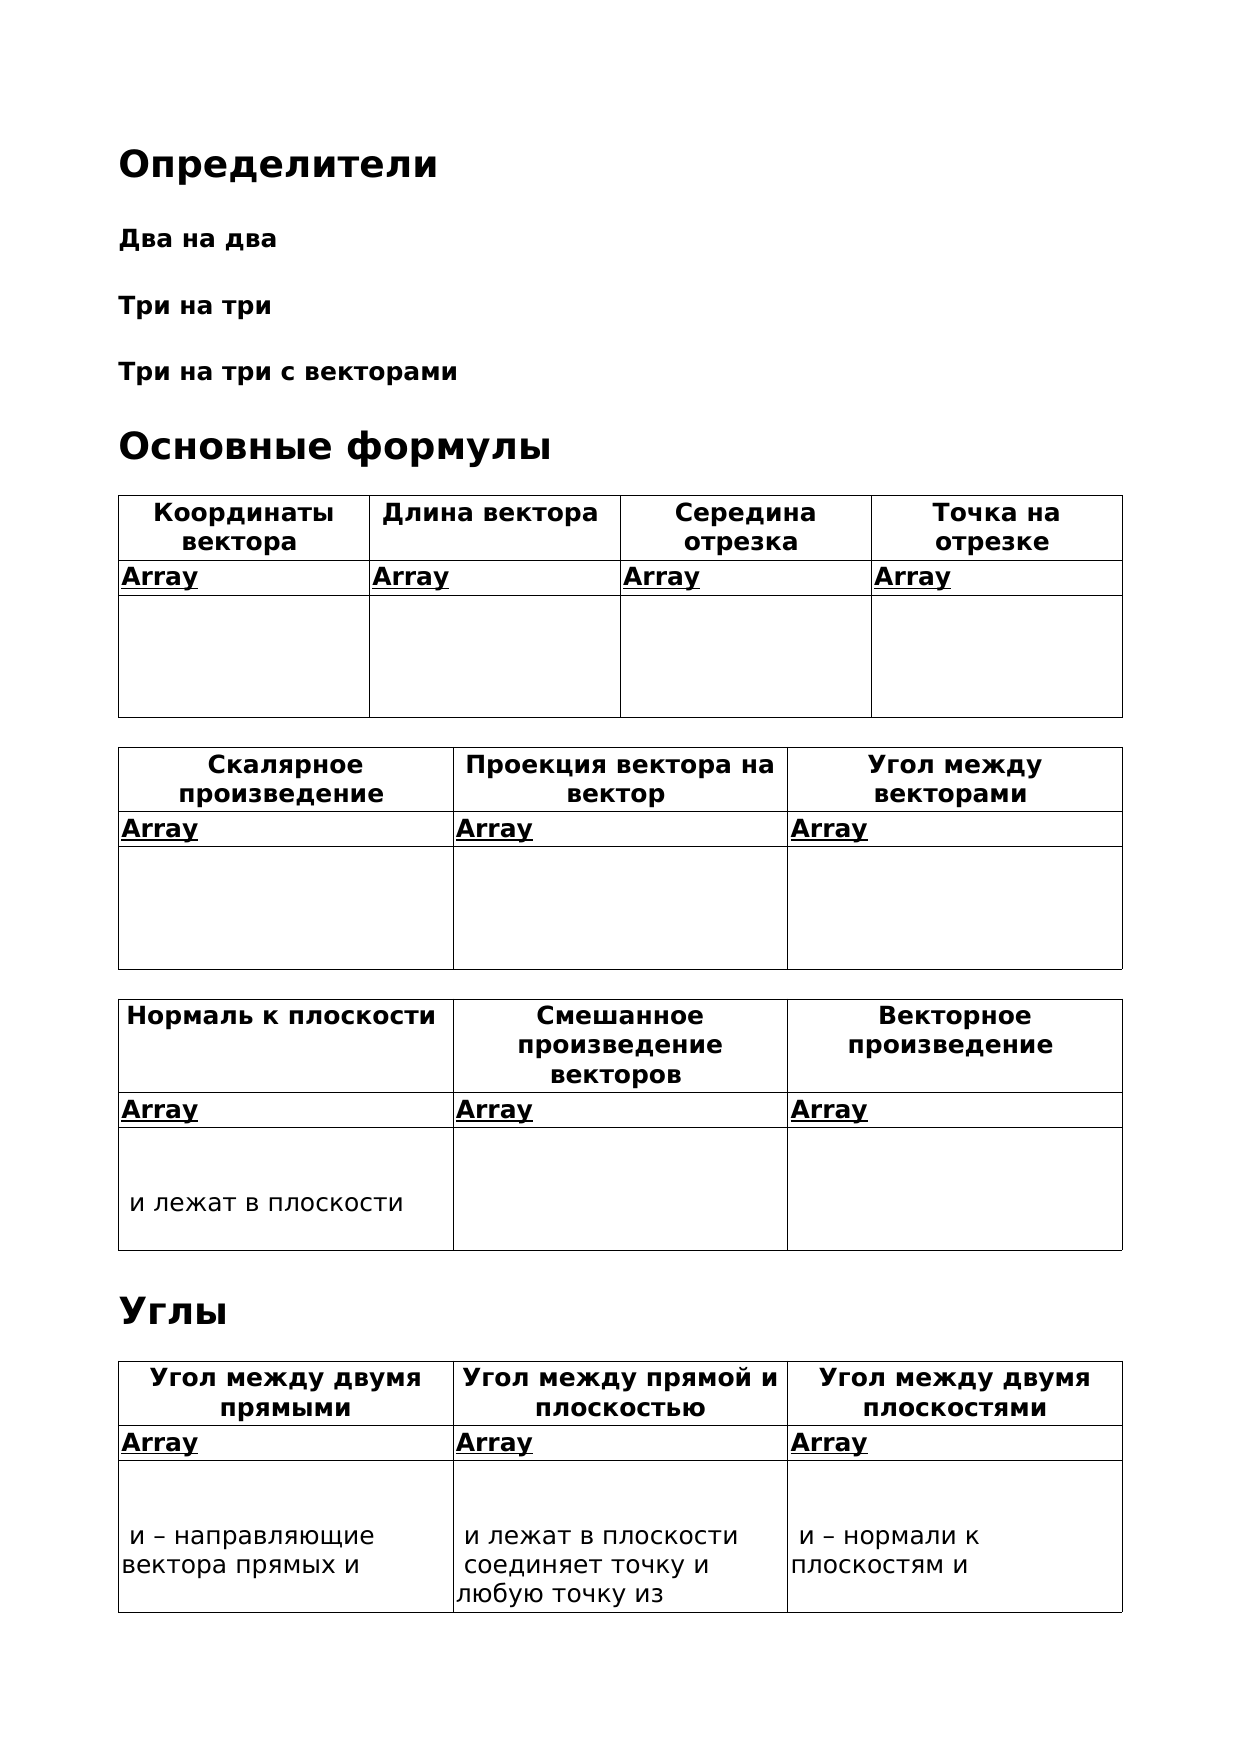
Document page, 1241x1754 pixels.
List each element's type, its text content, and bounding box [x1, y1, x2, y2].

table_header Угол между двумя прямыми [119, 1362, 453, 1425]
table_cell Array [872, 561, 1122, 594]
table_cell [872, 596, 1122, 717]
table_cell Array [119, 1426, 453, 1460]
table_cell Array [119, 1093, 453, 1127]
table_header Векторное произведение [788, 1000, 1122, 1092]
table_cell Array [621, 561, 871, 594]
table_cell Array [119, 561, 369, 594]
table_cell Array [370, 561, 620, 594]
table_header Смешанное произведение векторов [454, 1000, 787, 1092]
subtitle Два на два [118, 224, 1122, 253]
table_cell Array [454, 812, 787, 846]
table_cell и лежат в плоскости соединяет точку и любую точку из [454, 1461, 787, 1612]
table_header Длина вектора [370, 496, 620, 559]
table_cell Array [454, 1093, 787, 1127]
table_header Координаты вектора [119, 496, 369, 559]
subtitle Углы [118, 1289, 1122, 1333]
table_cell [621, 596, 871, 717]
table_header Точка на отрезке [872, 496, 1122, 559]
table_cell [788, 847, 1122, 969]
table_cell и – направляющие вектора прямых и [119, 1461, 453, 1612]
table_cell [119, 847, 453, 969]
subtitle Три на три с векторами [118, 358, 1122, 387]
table_header Нормаль к плоскости [119, 1000, 453, 1092]
table_cell Array [788, 812, 1122, 846]
table_cell Array [788, 1426, 1122, 1460]
table_cell и – нормали к плоскостям и [788, 1461, 1122, 1612]
subtitle Основные формулы [118, 424, 1122, 468]
table_header Угол между прямой и плоскостью [454, 1362, 787, 1425]
table_cell [370, 596, 620, 717]
table_cell [454, 847, 787, 969]
table_header Проекция вектора на вектор [454, 748, 787, 811]
table_cell Array [788, 1093, 1122, 1127]
table_header Угол между двумя плоскостями [788, 1362, 1122, 1425]
table_cell Array [119, 812, 453, 846]
table_cell [119, 596, 369, 717]
table_cell [788, 1128, 1122, 1250]
table_cell Array [454, 1426, 787, 1460]
subtitle Три на три [118, 291, 1122, 320]
subtitle Определители [118, 143, 1122, 187]
table_header Угол между векторами [788, 748, 1122, 811]
table_cell [454, 1128, 787, 1250]
table_header Середина отрезка [621, 496, 871, 559]
table_header Скалярное произведение [119, 748, 453, 811]
table_cell и лежат в плоскости [119, 1128, 453, 1250]
